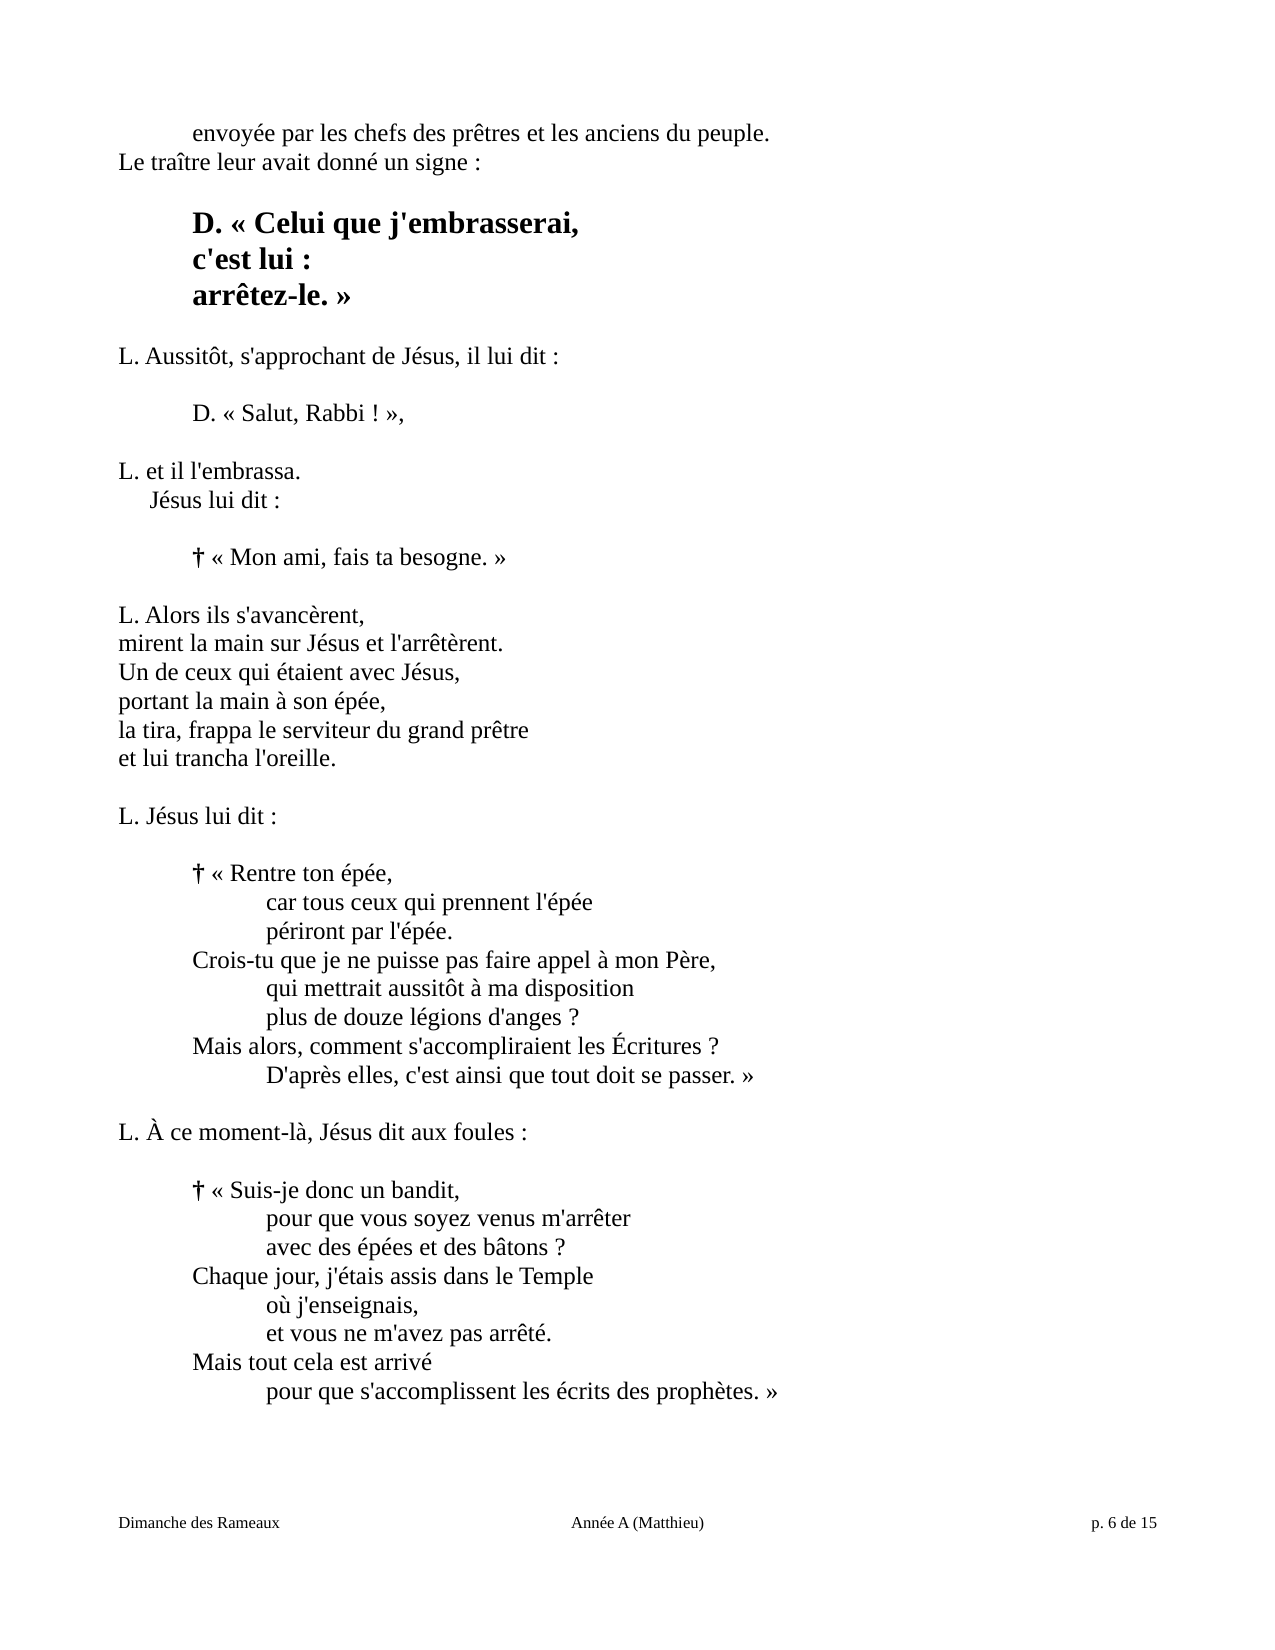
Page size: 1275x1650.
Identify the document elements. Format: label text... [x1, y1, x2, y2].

text et vous ne m'avez pas arrêté. [192, 1318, 1157, 1347]
text D'après elles, c'est ainsi que tout doit se passer. » [192, 1060, 1157, 1088]
text pour que vous soyez venus m'arrêter [192, 1203, 1157, 1232]
text L. Aussitôt, s'approchant de Jésus, il lui dit : [118, 341, 1157, 370]
text D. « Salut, Rabbi ! », [192, 398, 1157, 427]
text Crois-tu que je ne puisse pas faire appel à mon Père, [192, 945, 1157, 973]
text Jésus lui dit : [118, 485, 1157, 513]
text portant la main à son épée, [118, 686, 1157, 715]
text Mais tout cela est arrivé [192, 1347, 1157, 1376]
text † « Rentre ton épée, [192, 858, 1157, 887]
text L. Alors ils s'avancèrent, [118, 600, 1157, 628]
text pour que s'accomplissent les écrits des prophètes. » [192, 1376, 1157, 1405]
text D. « Celui que j'embrasserai, [192, 204, 1157, 240]
text envoyée par les chefs des prêtres et les anciens du peuple. [118, 118, 1157, 147]
text L. Jésus lui dit : [118, 801, 1157, 830]
text Mais alors, comment s'accompliraient les Écritures ? [192, 1031, 1157, 1060]
text L. et il l'embrassa. [118, 456, 1157, 485]
text périront par l'épée. [192, 916, 1157, 945]
text car tous ceux qui prennent l'épée [192, 887, 1157, 916]
text qui mettrait aussitôt à ma disposition [192, 973, 1157, 1002]
text et lui trancha l'oreille. [118, 743, 1157, 772]
text Le traître leur avait donné un signe : [118, 147, 1157, 176]
text Chaque jour, j'étais assis dans le Temple [192, 1261, 1157, 1290]
text L. À ce moment-là, Jésus dit aux foules : [118, 1117, 1157, 1146]
text † « Mon ami, fais ta besogne. » [118, 542, 1157, 571]
text où j'enseignais, [192, 1290, 1157, 1318]
text † « Suis-je donc un bandit, [192, 1175, 1157, 1203]
text plus de douze légions d'anges ? [192, 1002, 1157, 1031]
text mirent la main sur Jésus et l'arrêtèrent. [118, 628, 1157, 657]
text Un de ceux qui étaient avec Jésus, [118, 657, 1157, 686]
text c'est lui : [192, 240, 1157, 276]
text arrêtez-le. » [192, 276, 1157, 312]
text la tira, frappa le serviteur du grand prêtre [118, 715, 1157, 743]
text avec des épées et des bâtons ? [192, 1232, 1157, 1261]
